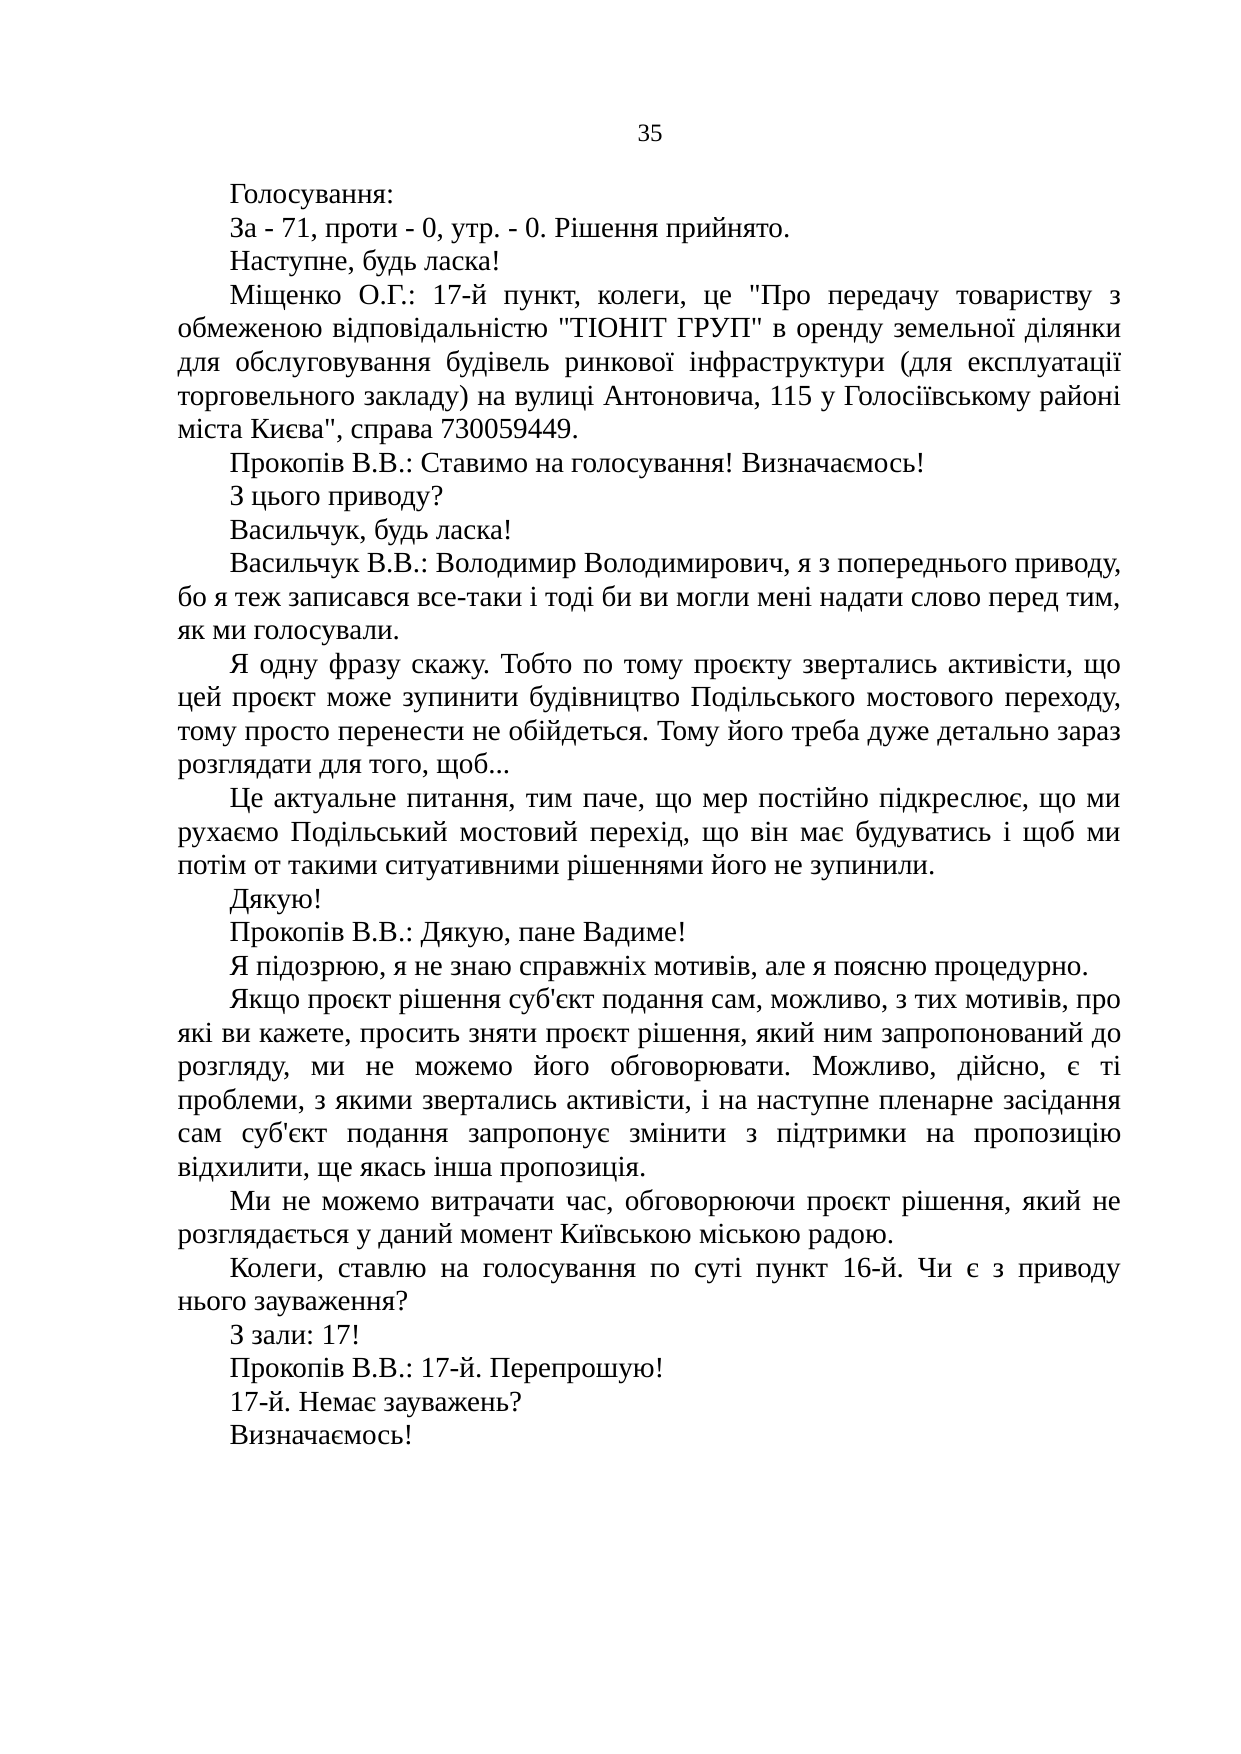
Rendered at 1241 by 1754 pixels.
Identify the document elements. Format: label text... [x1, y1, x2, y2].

text Визначаємось! [177, 1417, 1122, 1451]
text 17-й. Немає зауважень? [177, 1384, 1122, 1417]
text З зали: 17! [177, 1317, 1122, 1350]
text Ми не можемо витрачати час, обговорюючи проєкт рішення, який не розглядається у даний момент Київською міською радою. [177, 1183, 1122, 1250]
text Прокопів В.В.: Ставимо на голосування! Визначаємось! [177, 445, 1122, 478]
text Я одну фразу скажу. Тобто по тому проєкту звертались активісти, що цей проєкт може зупинити будівництво Подільського мостового переходу, тому просто перенести не обійдеться. Тому його треба дуже детально зараз розглядати для того, щоб... [177, 646, 1122, 780]
text Васильчук В.В.: Володимир Володимирович, я з попереднього приводу, бо я теж записався все-таки і тоді би ви могли мені надати слово перед тим, як ми голосували. [177, 545, 1122, 646]
text Прокопів В.В.: 17-й. Перепрошую! [177, 1350, 1122, 1384]
text Васильчук, будь ласка! [177, 512, 1122, 545]
text За - 71, проти - 0, утр. - 0. Рішення прийнято. [177, 210, 1122, 243]
text Голосування: [177, 176, 1122, 210]
text Колеги, ставлю на голосування по суті пункт 16-й. Чи є з приводу нього зауваження? [177, 1250, 1122, 1317]
text Наступне, будь ласка! [177, 243, 1122, 277]
text Це актуальне питання, тим паче, що мер постійно підкреслює, що ми рухаємо Подільський мостовий перехід, що він має будуватись і щоб ми потім от такими ситуативними рішеннями його не зупинили. [177, 780, 1122, 881]
text З цього приводу? [177, 478, 1122, 512]
text Міщенко О.Г.: 17-й пункт, колеги, це "Про передачу товариству з обмеженою відповідальністю "ТІОНІТ ГРУП" в оренду земельної ділянки для обслуговування будівель ринкової інфраструктури (для експлуатації торговельного закладу) на вулиці Антоновича, 115 у Голосіївському районі міста Києва", справа 730059449. [177, 277, 1122, 445]
text Дякую! [177, 881, 1122, 914]
text Прокопів В.В.: Дякую, пане Вадиме! [177, 914, 1122, 948]
text Я підозрюю, я не знаю справжніх мотивів, але я поясню процедурно. [177, 948, 1122, 981]
text Якщо проєкт рішення суб'єкт подання сам, можливо, з тих мотивів, про які ви кажете, просить зняти проєкт рішення, який ним запропонований до розгляду, ми не можемо його обговорювати. Можливо, дійсно, є ті проблеми, з якими звертались активісти, і на наступне пленарне засідання сам суб'єкт подання запропонує змінити з підтримки на пропозицію відхилити, ще якась інша пропозиція. [177, 981, 1122, 1183]
